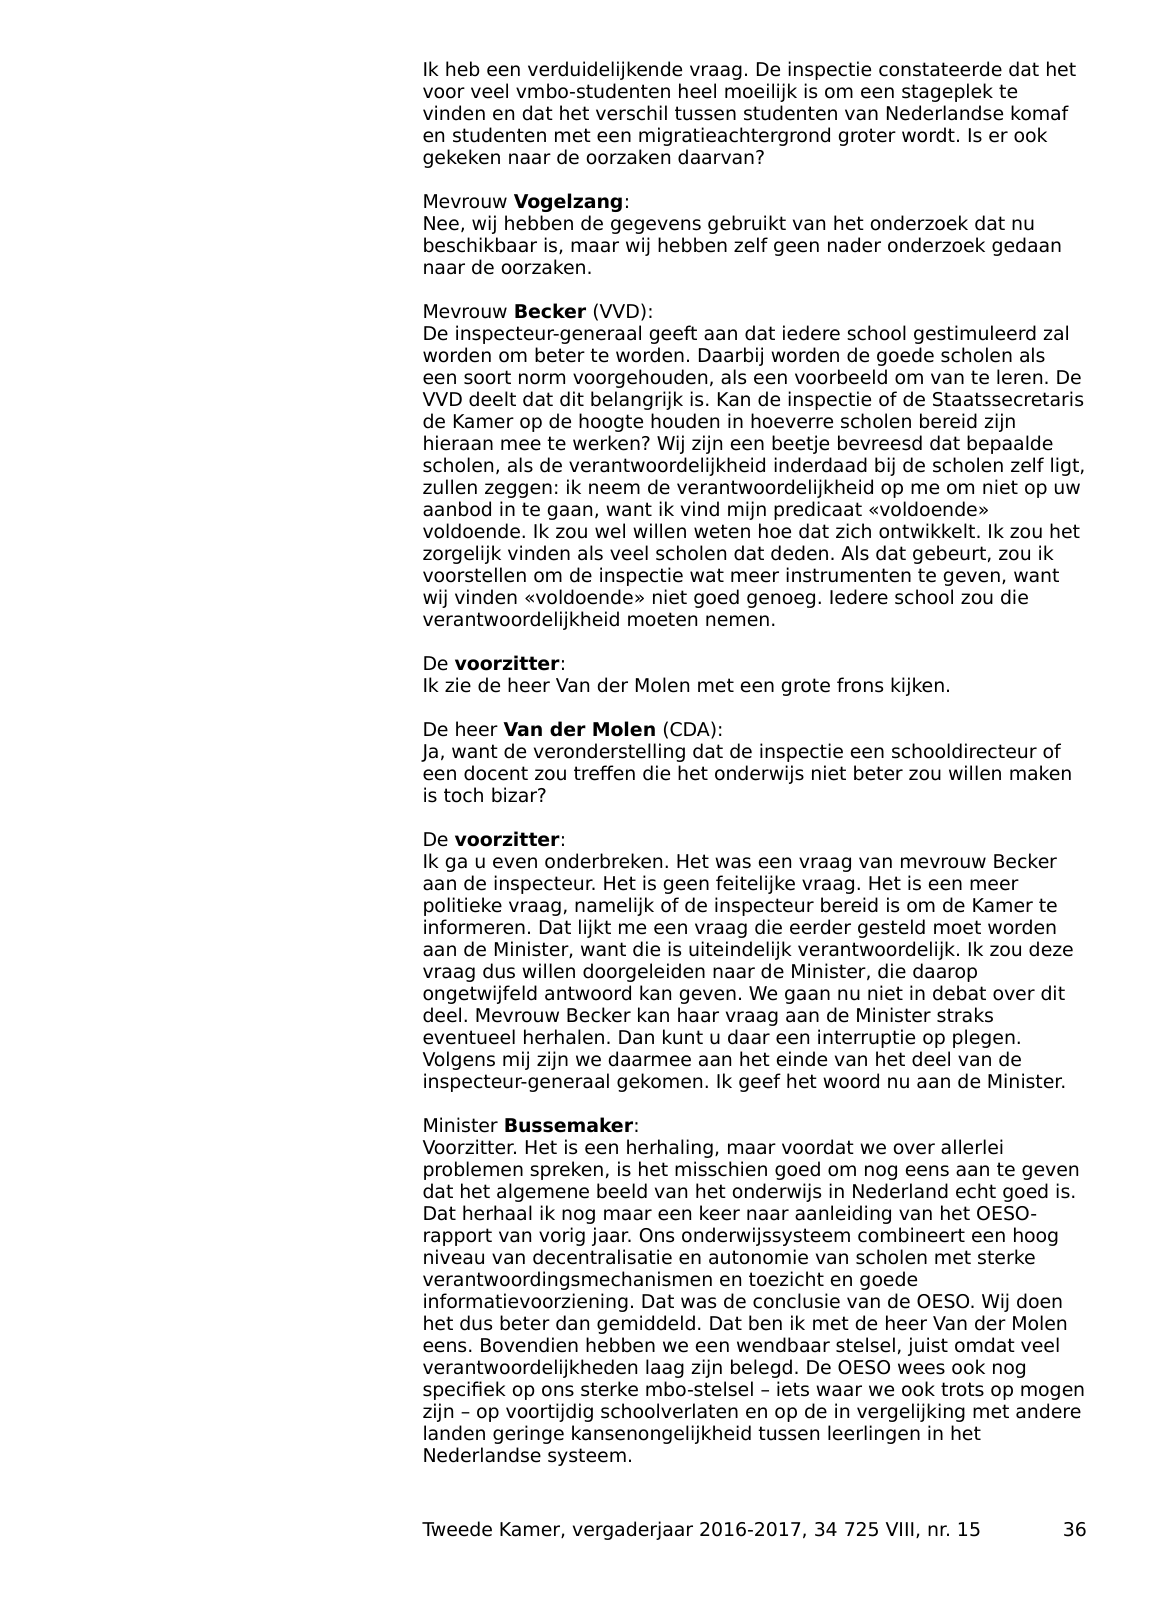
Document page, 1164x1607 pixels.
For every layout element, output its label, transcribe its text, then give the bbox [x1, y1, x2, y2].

text Nee, wij hebben de gegevens gebruikt van het onderzoek dat nu beschikbaar is, maar wij hebben zelf geen nader onderzoek gedaan naar de oorzaken. [422, 213, 1087, 279]
text De inspecteur-generaal geeft aan dat iedere school gestimuleerd zal worden om beter te worden. Daarbij worden de goede scholen als een soort norm voorgehouden, als een voorbeeld om van te leren. De VVD deelt dat dit belangrijk is. Kan de inspectie of de Staatssecretaris de Kamer op de hoogte houden in hoeverre scholen bereid zijn hieraan mee te werken? Wij zijn een beetje bevreesd dat bepaalde scholen, als de verantwoordelijkheid inderdaad bij de scholen zelf ligt, zullen zeggen: ik neem de verantwoordelijkheid op me om niet op uw aanbod in te gaan, want ik vind mijn predicaat «voldoende» voldoende. Ik zou wel willen weten hoe dat zich ontwikkelt. Ik zou het zorgelijk vinden als veel scholen dat deden. Als dat gebeurt, zou ik voorstellen om de inspectie wat meer instrumenten te geven, want wij vinden «voldoende» niet goed genoeg. Iedere school zou die verantwoordelijkheid moeten nemen. [422, 323, 1087, 631]
text De voorzitter: [422, 653, 1087, 675]
text De heer Van der Molen (CDA): [422, 719, 1087, 741]
text Ja, want de veronderstelling dat de inspectie een schooldirecteur of een docent zou treffen die het onderwijs niet beter zou willen maken is toch bizar? [422, 741, 1087, 807]
text Volgens mij zijn we daarmee aan het einde van het deel van de inspecteur-generaal gekomen. Ik geef het woord nu aan de Minister. [422, 1049, 1087, 1093]
text Ik zie de heer Van der Molen met een grote frons kijken. [422, 675, 1087, 697]
text Ik heb een verduidelijkende vraag. De inspectie constateerde dat het voor veel vmbo-studenten heel moeilijk is om een stageplek te vinden en dat het verschil tussen studenten van Nederlandse komaf en studenten met een migratieachtergrond groter wordt. Is er ook gekeken naar de oorzaken daarvan? [422, 59, 1087, 169]
text Minister Bussemaker: [422, 1115, 1087, 1137]
text Voorzitter. Het is een herhaling, maar voordat we over allerlei problemen spreken, is het misschien goed om nog eens aan te geven dat het algemene beeld van het onderwijs in Nederland echt goed is. Dat herhaal ik nog maar een keer naar aanleiding van het OESO-rapport van vorig jaar. Ons onderwijssysteem combineert een hoog niveau van decentralisatie en autonomie van scholen met sterke verantwoordingsmechanismen en toezicht en goede informatievoorziening. Dat was de conclusie van de OESO. Wij doen het dus beter dan gemiddeld. Dat ben ik met de heer Van der Molen eens. Bovendien hebben we een wendbaar stelsel, juist omdat veel verantwoordelijkheden laag zijn belegd. De OESO wees ook nog specifiek op ons sterke mbo-stelsel – iets waar we ook trots op mogen zijn – op voortijdig schoolverlaten en op de in vergelijking met andere landen geringe kansenongelijkheid tussen leerlingen in het Nederlandse systeem. [422, 1137, 1087, 1467]
text De voorzitter: [422, 829, 1087, 851]
text Mevrouw Becker (VVD): [422, 301, 1087, 323]
text Ik ga u even onderbreken. Het was een vraag van mevrouw Becker aan de inspecteur. Het is geen feitelijke vraag. Het is een meer politieke vraag, namelijk of de inspecteur bereid is om de Kamer te informeren. Dat lijkt me een vraag die eerder gesteld moet worden aan de Minister, want die is uiteindelijk verantwoordelijk. Ik zou deze vraag dus willen doorgeleiden naar de Minister, die daarop ongetwijfeld antwoord kan geven. We gaan nu niet in debat over dit deel. Mevrouw Becker kan haar vraag aan de Minister straks eventueel herhalen. Dan kunt u daar een interruptie op plegen. [422, 851, 1087, 1049]
text Mevrouw Vogelzang: [422, 191, 1087, 213]
